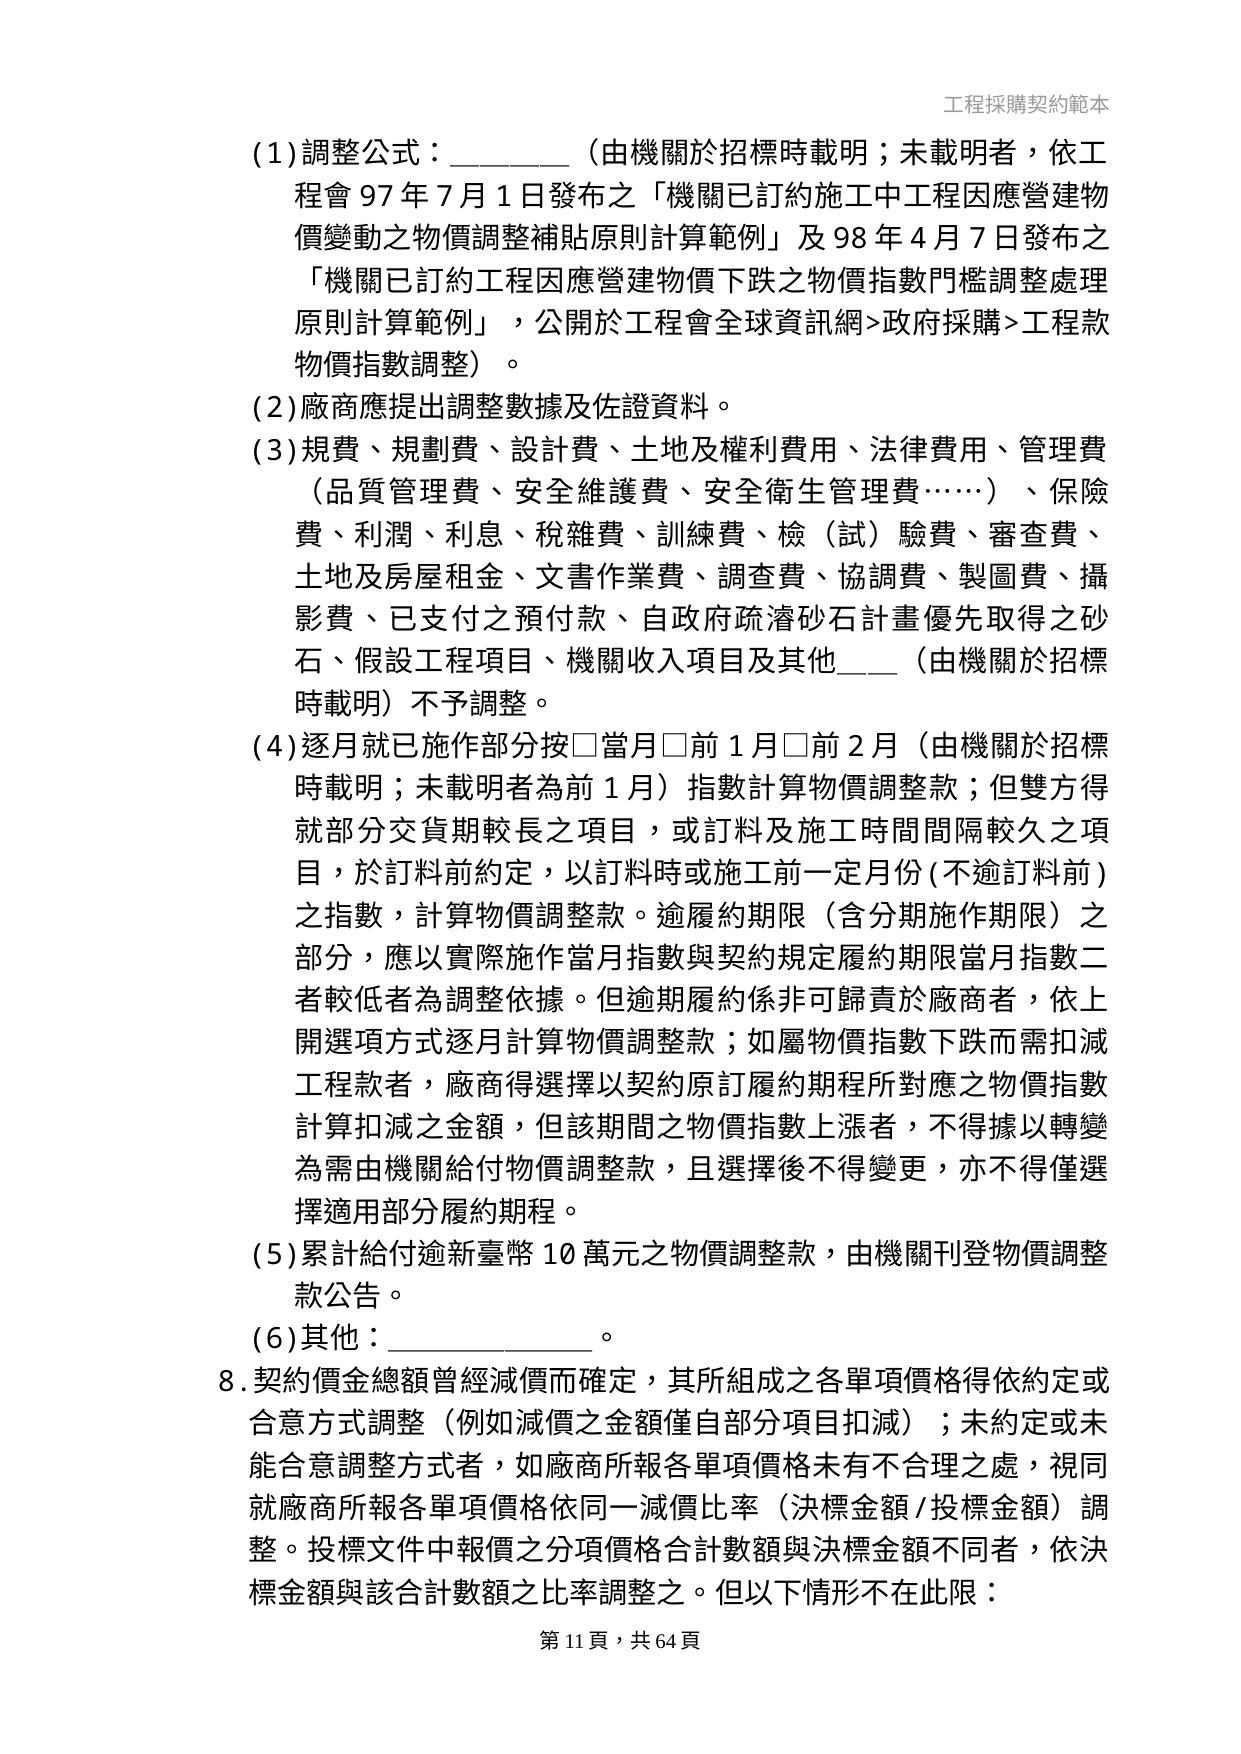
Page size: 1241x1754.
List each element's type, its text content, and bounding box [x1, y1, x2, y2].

text (1)調整公式：＿＿＿＿（由機關於招標時載明；未載明者，依工程會97年7月1日發布之「機關已訂約施工中工程因應營建物價變動之物價調整補貼原則計算範例」及98年4月7日發布之「機關已訂約工程因應營建物價下跌之物價指數門檻調整處理原則計算範例」，公開於工程會全球資訊網>政府採購>工程款物價指數調整）。 [248, 130, 1110, 384]
text (3)規費、規劃費、設計費、土地及權利費用、法律費用、管理費（品質管理費、安全維護費、安全衛生管理費……）、保險費、利潤、利息、稅雜費、訓練費、檢（試）驗費、審查費、土地及房屋租金、文書作業費、調查費、協調費、製圖費、攝影費、已支付之預付款、自政府疏濬砂石計畫優先取得之砂石、假設工程項目、機關收入項目及其他＿＿（由機關於招標時載明）不予調整。 [248, 426, 1110, 723]
text (2)廠商應提出調整數據及佐證資料。 [248, 384, 1110, 426]
text (4)逐月就已施作部分按□當月□前1月□前2月（由機關於招標時載明；未載明者為前1月）指數計算物價調整款；但雙方得就部分交貨期較長之項目，或訂料及施工時間間隔較久之項目，於訂料前約定，以訂料時或施工前一定月份(不逾訂料前)之指數，計算物價調整款。逾履約期限（含分期施作期限）之部分，應以實際施作當月指數與契約規定履約期限當月指數二者較低者為調整依據。但逾期履約係非可歸責於廠商者，依上開選項方式逐月計算物價調整款；如屬物價指數下跌而需扣減工程款者，廠商得選擇以契約原訂履約期程所對應之物價指數計算扣減之金額，但該期間之物價指數上漲者，不得據以轉變為需由機關給付物價調整款，且選擇後不得變更，亦不得僅選擇適用部分履約期程。 [248, 723, 1110, 1230]
text (5)累計給付逾新臺幣10萬元之物價調整款，由機關刊登物價調整款公告。 [248, 1230, 1110, 1315]
text (6)其他：＿＿＿＿＿＿＿。 [248, 1315, 1110, 1357]
text 8.契約價金總額曾經減價而確定，其所組成之各單項價格得依約定或合意方式調整（例如減價之金額僅自部分項目扣減）；未約定或未能合意調整方式者，如廠商所報各單項價格未有不合理之處，視同就廠商所報各單項價格依同一減價比率（決標金額/投標金額）調整。投標文件中報價之分項價格合計數額與決標金額不同者，依決標金額與該合計數額之比率調整之。但以下情形不在此限： [217, 1357, 1110, 1611]
